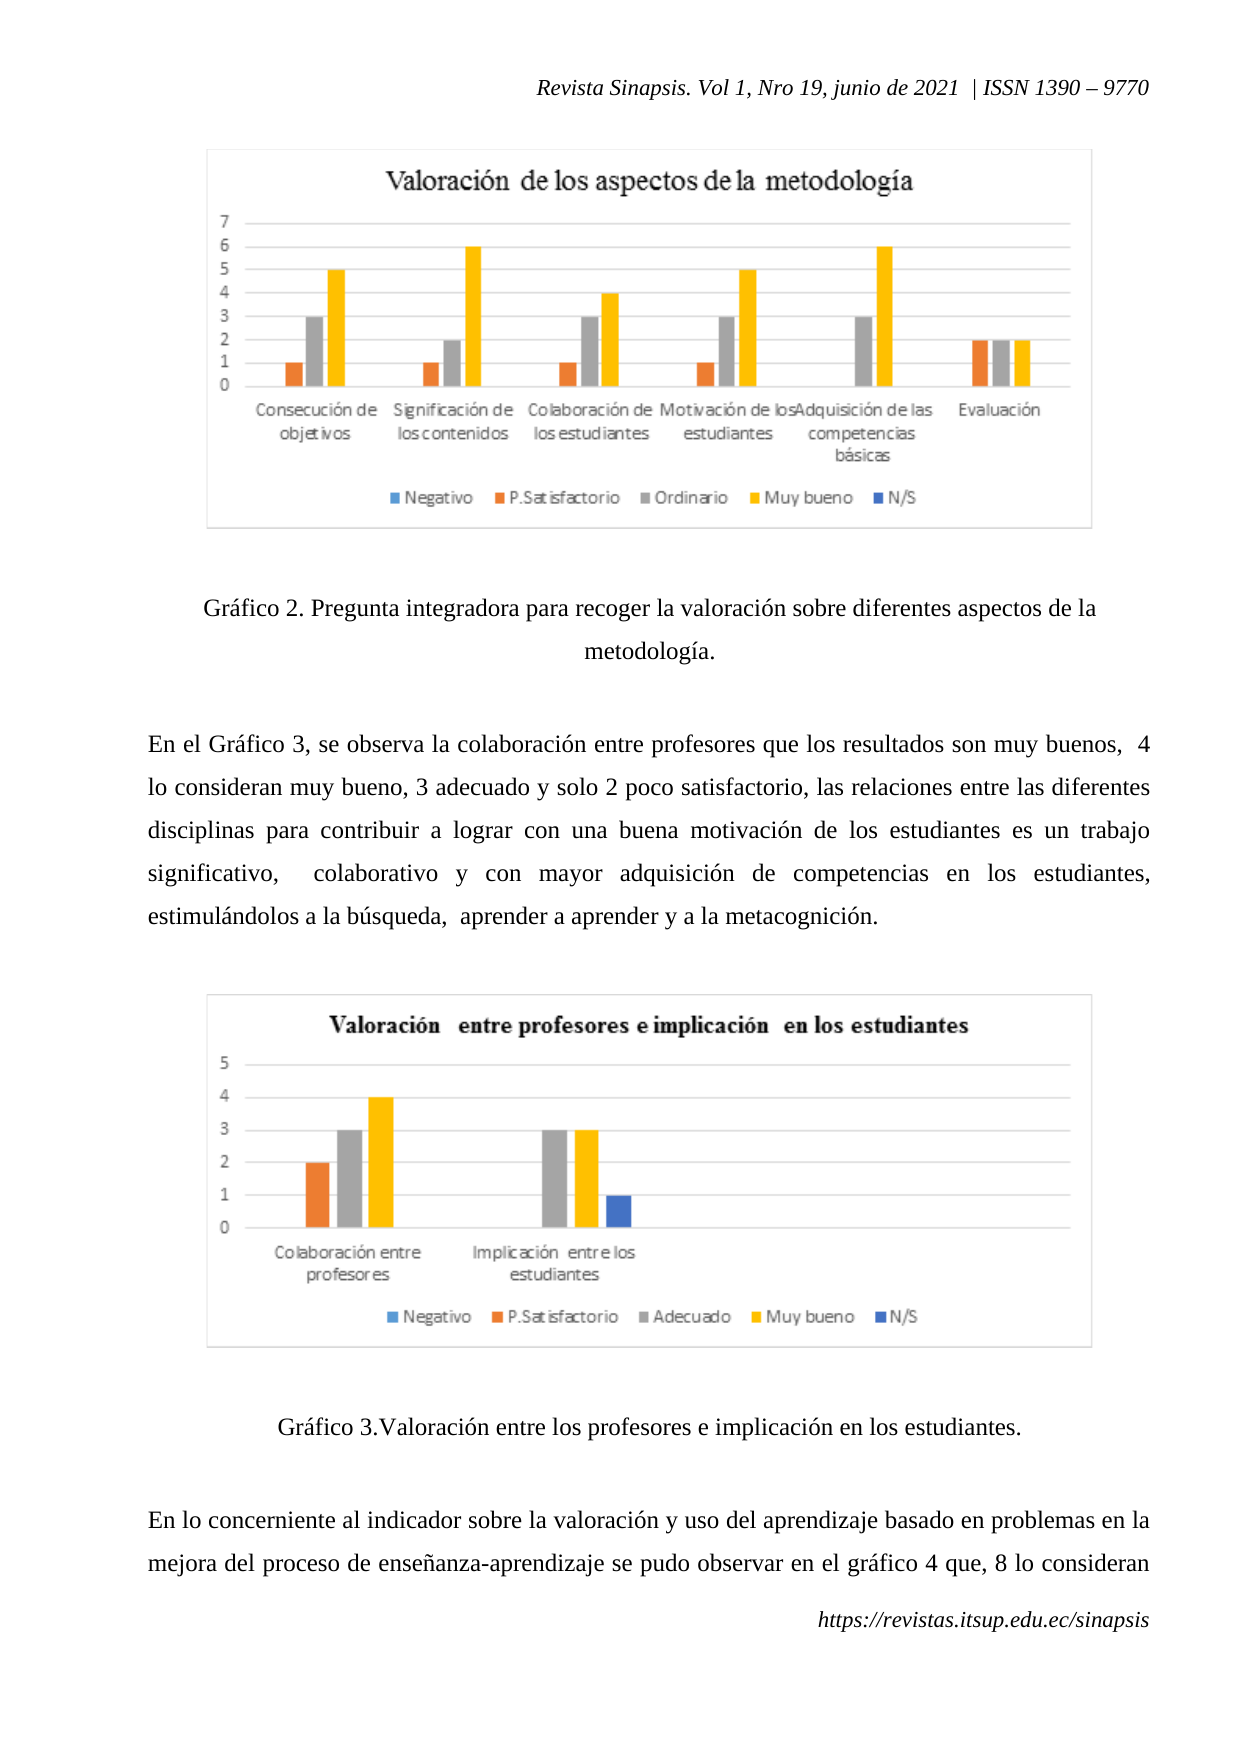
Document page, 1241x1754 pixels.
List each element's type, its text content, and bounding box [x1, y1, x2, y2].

text Gráfico 3.Valoración entre los profesores e implicación en los estudiantes. [148, 1412, 1152, 1440]
text Gráfico 2. Pregunta integradora para recoger la valoración sobre diferentes aspectos de la metodología. [148, 593, 1152, 664]
text En lo concerniente al indicador sobre la valoración y uso del aprendizaje basado en problemas en la mejora del proceso de enseñanza-aprendizaje se pudo observar en el gráfico 4 que, 8 lo consideran [148, 1505, 1152, 1577]
text En el Gráfico 3, se observa la colaboración entre profesores que los resultados son muy buenos, 4 lo consideran muy bueno, 3 adecuado y solo 2 poco satisfactorio, las relaciones entre las diferentes disciplinas para contribuir a lograr con una buena motivación de los estudiantes es un trabajo significativo, colaborativo y con mayor adquisición de competencias en los estudiantes, estimulándolos a la búsqueda, aprender a aprender y a la metacognición. [148, 729, 1152, 930]
